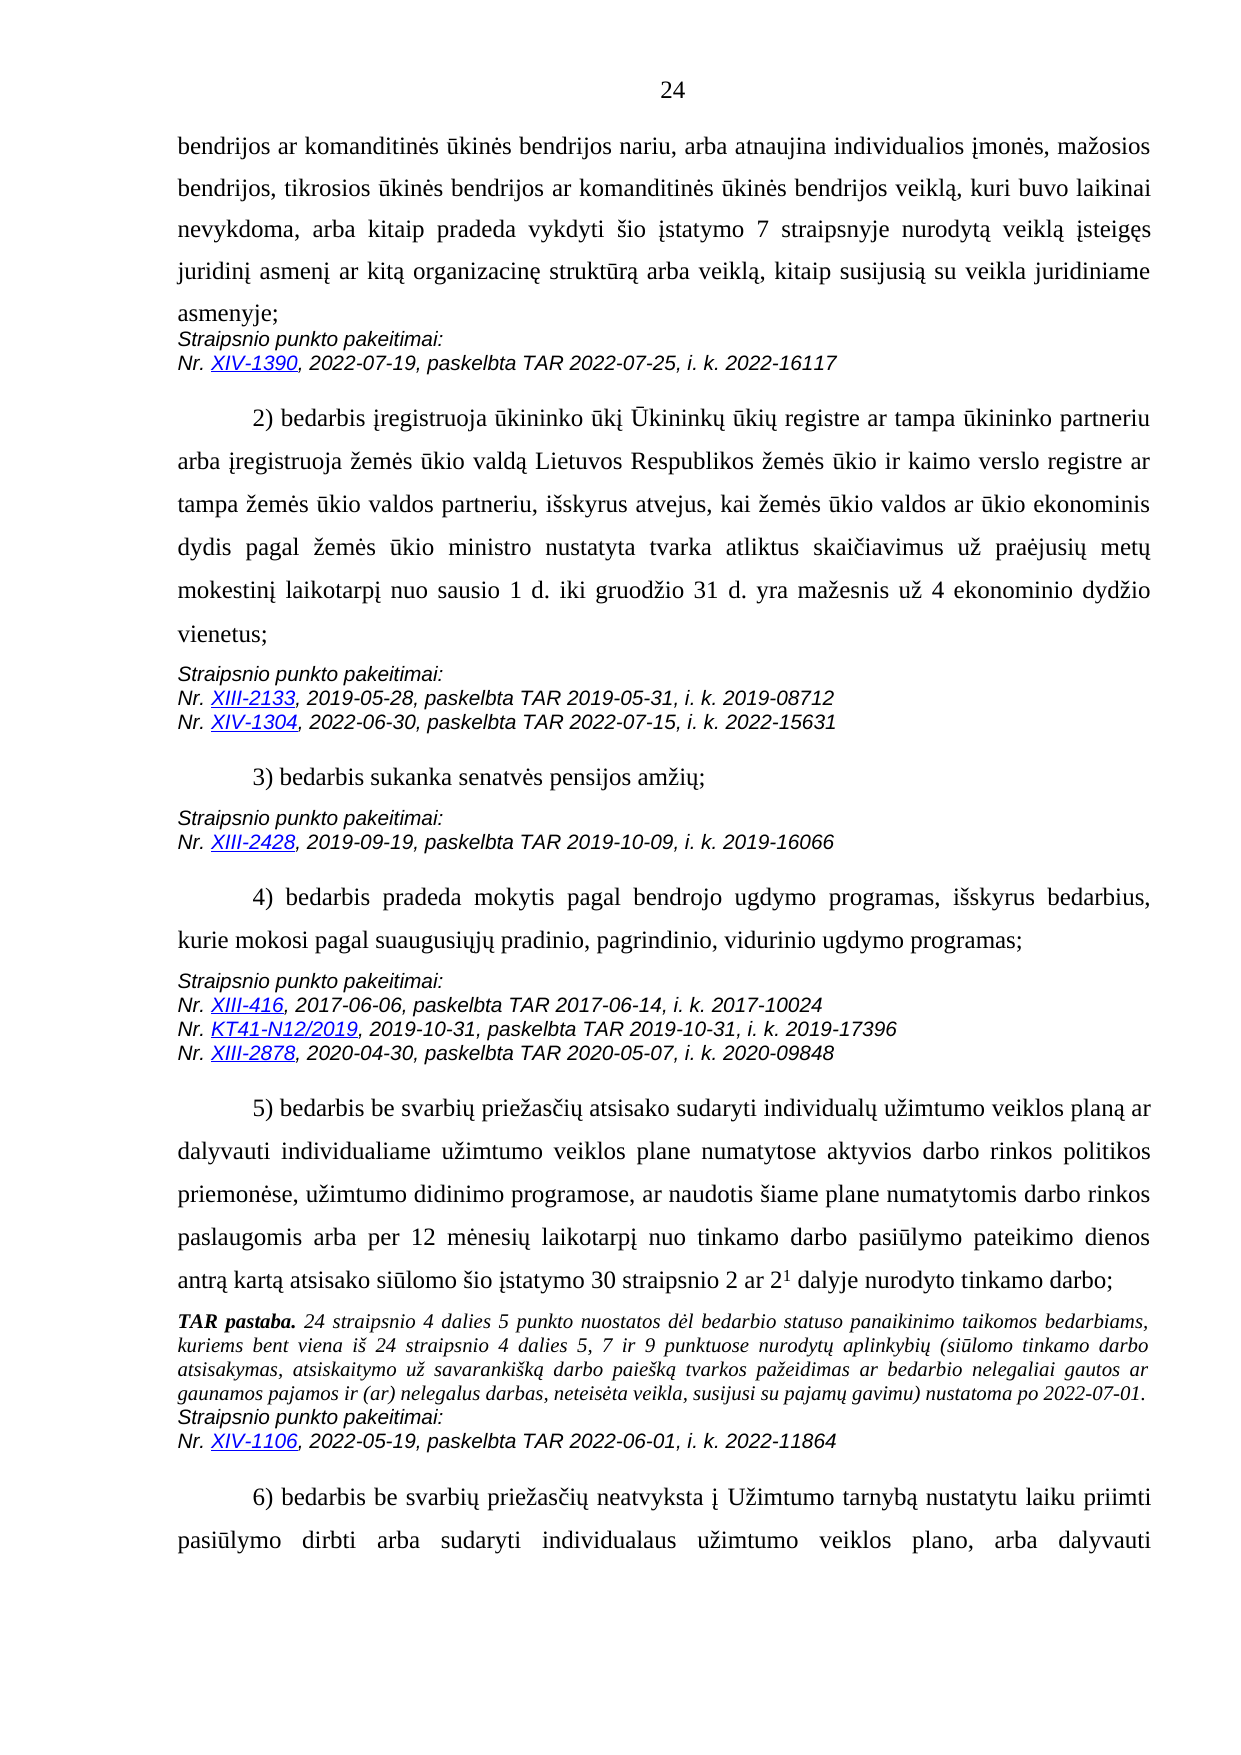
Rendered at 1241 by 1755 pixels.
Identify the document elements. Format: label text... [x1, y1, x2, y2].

text Straipsnio punkto pakeitimai: [177, 968, 1152, 992]
text TAR pastaba. 24 straipsnio 4 dalies 5 punkto nuostatos dėl bedarbio statuso panaikinimo taikomos bedarbiams, kuriems bent viena iš 24 straipsnio 4 dalies 5, 7 ir 9 punktuose nurodytų aplinkybių (siūlomo tinkamo darbo atsisakymas, atsiskaitymo už savarankišką darbo paiešką tvarkos pažeidimas ar bedarbio nelegaliai gautos ar gaunamos pajamos ir (ar) nelegalus darbas, neteisėta veikla, susijusi su pajamų gavimu) nustatoma po 2022-07-01. [177, 1309, 1152, 1405]
text Nr. XIII-2133, 2019-05-28, paskelbta TAR 2019-05-31, i. k. 2019-08712 [177, 686, 1152, 710]
text Nr. XIV-1304, 2022-06-30, paskelbta TAR 2022-07-15, i. k. 2022-15631 [177, 710, 1152, 734]
text Nr. XIII-2428, 2019-09-19, paskelbta TAR 2019-10-09, i. k. 2019-16066 [177, 829, 1152, 853]
text Nr. XIII-2878, 2020-04-30, paskelbta TAR 2020-05-07, i. k. 2020-09848 [177, 1040, 1152, 1064]
text Nr. KT41-N12/2019, 2019-10-31, paskelbta TAR 2019-10-31, i. k. 2019-17396 [177, 1016, 1152, 1040]
text bendrijos ar komanditinės ūkinės bendrijos nariu, arba atnaujina individualios įmonės, mažosios bendrijos, tikrosios ūkinės bendrijos ar komanditinės ūkinės bendrijos veiklą, kuri buvo laikinai nevykdoma, arba kitaip pradeda vykdyti šio įstatymo 7 straipsnyje nurodytą veiklą įsteigęs juridinį asmenį ar kitą organizacinę struktūrą arba veiklą, kitaip susijusią su veikla juridiniame asmenyje; [177, 118, 1152, 326]
text Nr. XIII-416, 2017-06-06, paskelbta TAR 2017-06-14, i. k. 2017-10024 [177, 992, 1152, 1016]
text 6) bedarbis be svarbių priežasčių neatvyksta į Užimtumo tarnybą nustatytu laiku priimti pasiūlymo dirbti arba sudaryti individualaus užimtumo veiklos plano, arba dalyvauti [177, 1482, 1152, 1553]
text Straipsnio punkto pakeitimai: [177, 326, 1152, 350]
text 3) bedarbis sukanka senatvės pensijos amžių; [177, 762, 1152, 791]
text Straipsnio punkto pakeitimai: [177, 662, 1152, 686]
text Nr. XIV-1390, 2022-07-19, paskelbta TAR 2022-07-25, i. k. 2022-16117 [177, 350, 1152, 374]
text 2) bedarbis įregistruoja ūkininko ūkį Ūkininkų ūkių registre ar tampa ūkininko partneriu arba įregistruoja žemės ūkio valdą Lietuvos Respublikos žemės ūkio ir kaimo verslo registre ar tampa žemės ūkio valdos partneriu, išskyrus atvejus, kai žemės ūkio valdos ar ūkio ekonominis dydis pagal žemės ūkio ministro nustatyta tvarka atliktus skaičiavimus už praėjusių metų mokestinį laikotarpį nuo sausio 1 d. iki gruodžio 31 d. yra mažesnis už 4 ekonominio dydžio vienetus; [177, 403, 1152, 647]
text Nr. XIV-1106, 2022-05-19, paskelbta TAR 2022-06-01, i. k. 2022-11864 [177, 1429, 1152, 1453]
text Straipsnio punkto pakeitimai: [177, 806, 1152, 829]
text 4) bedarbis pradeda mokytis pagal bendrojo ugdymo programas, išskyrus bedarbius, kurie mokosi pagal suaugusiųjų pradinio, pagrindinio, vidurinio ugdymo programas; [177, 882, 1152, 954]
text 5) bedarbis be svarbių priežasčių atsisako sudaryti individualų užimtumo veiklos planą ar dalyvauti individualiame užimtumo veiklos plane numatytose aktyvios darbo rinkos politikos priemonėse, užimtumo didinimo programose, ar naudotis šiame plane numatytomis darbo rinkos paslaugomis arba per 12 mėnesių laikotarpį nuo tinkamo darbo pasiūlymo pateikimo dienos antrą kartą atsisako siūlomo šio įstatymo 30 straipsnio 2 ar 21 dalyje nurodyto tinkamo darbo; [177, 1093, 1152, 1294]
text Straipsnio punkto pakeitimai: [177, 1405, 1152, 1429]
